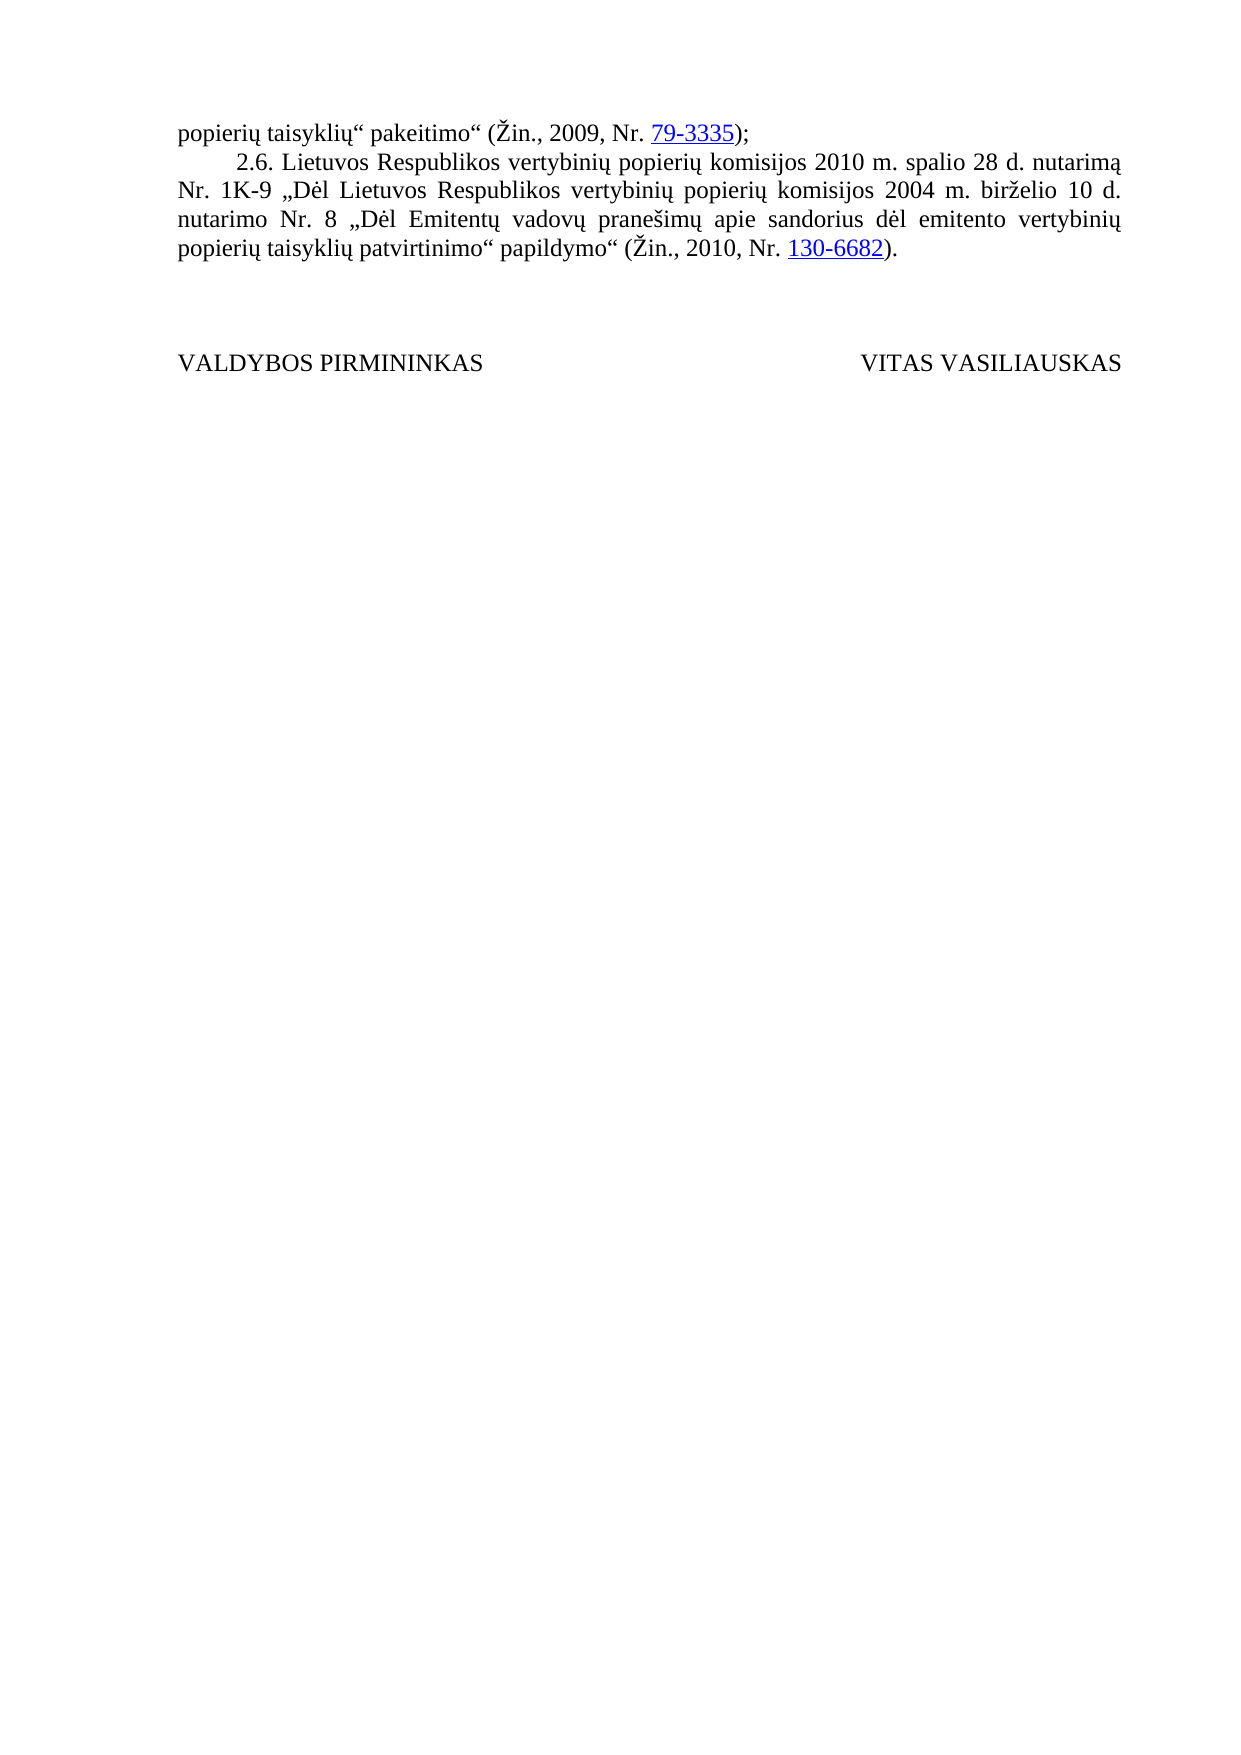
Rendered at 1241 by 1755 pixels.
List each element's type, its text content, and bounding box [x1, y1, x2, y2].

text popierių taisyklių“ pakeitimo“ (Žin., 2009, Nr. 79-3335); [177, 118, 1122, 147]
text 2.6. Lietuvos Respublikos vertybinių popierių komisijos 2010 m. spalio 28 d. nutarimą Nr. 1K-9 „Dėl Lietuvos Respublikos vertybinių popierių komisijos 2004 m. birželio 10 d. nutarimo Nr. 8 „Dėl Emitentų vadovų pranešimų apie sandorius dėl emitento vertybinių popierių taisyklių patvirtinimo“ papildymo“ (Žin., 2010, Nr. 130-6682). [177, 147, 1122, 262]
text Valdybos pirmininkas Vitas Vasiliauskas [177, 348, 1122, 377]
